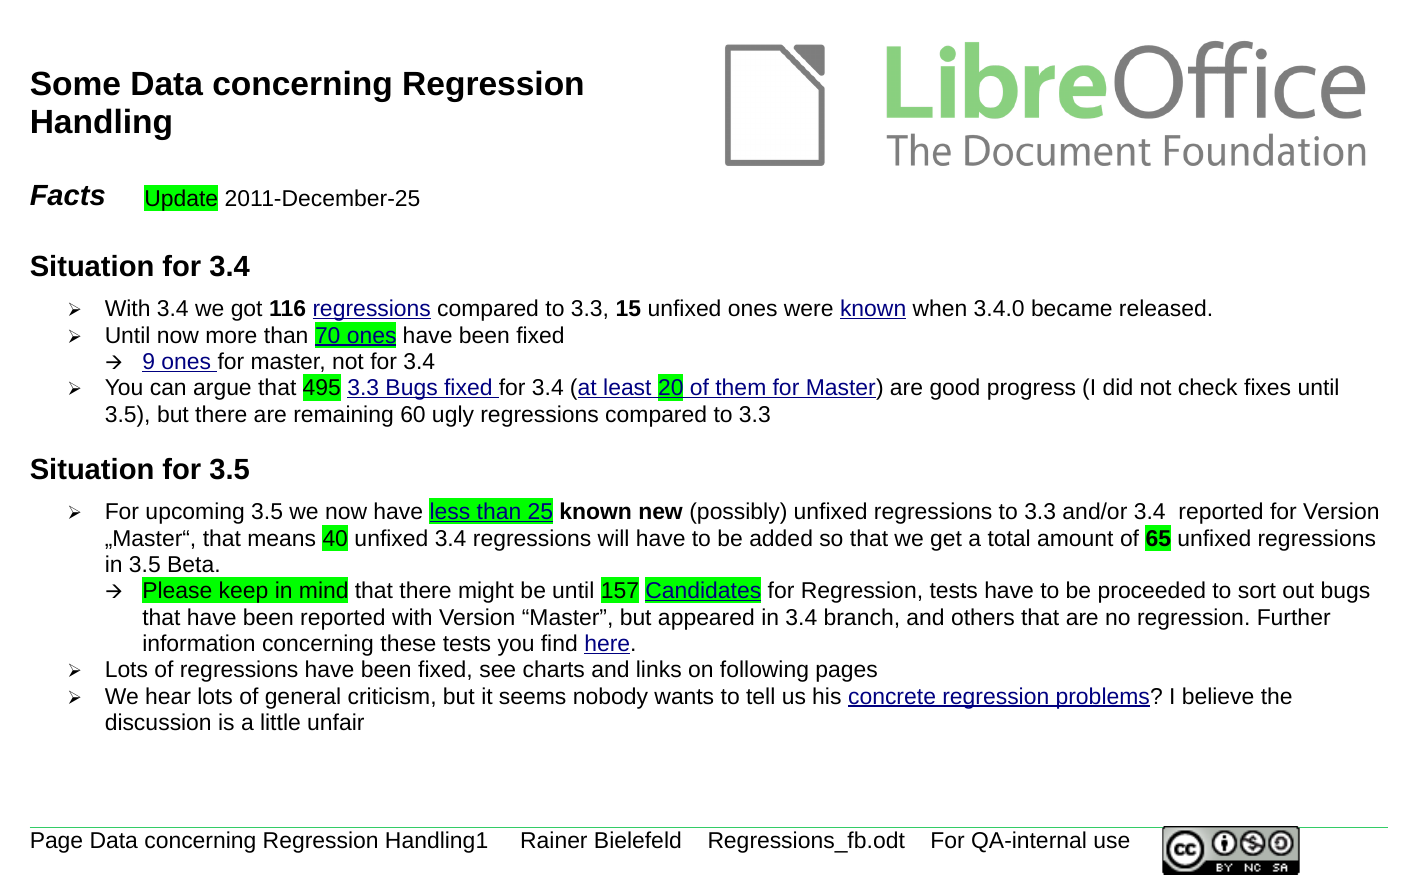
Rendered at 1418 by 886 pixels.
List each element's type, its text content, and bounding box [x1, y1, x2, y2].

list Until now more than 70 ones have been fixed [67, 322, 1388, 348]
subtitle Facts [29, 178, 1388, 212]
list Please keep in mind that there might be until 157 Candidates for Regression, tests have to be proceeded to sort out bugs that have been reported with Version “Master”, but appeared in 3.4 branch, and others that are no regression. Further information concerning these tests you find here. [104, 577, 1388, 656]
list For upcoming 3.5 we now have less than 25 known new (possibly) unfixed regressions to 3.3 and/or 3.4 reported for Version „Master“, that means 40 unfixed 3.4 regressions will have to be added so that we get a total amount of 65 unfixed regressions in 3.5 Beta. [67, 498, 1388, 577]
subtitle Situation for 3.4 [29, 249, 1388, 283]
list 9 ones for master, not for 3.4 [104, 348, 1388, 374]
subtitle Some Data concerning Regression Handling [29, 63, 686, 141]
list With 3.4 we got 116 regressions compared to 3.3, 15 unfixed ones were known when 3.4.0 became released. [67, 295, 1388, 322]
picture [1162, 826, 1300, 875]
subtitle Situation for 3.5 [29, 452, 1388, 486]
text Update 2011-December-25 [144, 184, 584, 211]
list Lots of regressions have been fixed, see charts and links on following pages [67, 656, 1388, 683]
list We hear lots of general criticism, but it seems nobody wants to tell us his concrete regression problems? I believe the discussion is a little unfair [67, 683, 1388, 735]
list You can argue that 495 3.3 Bugs fixed for 3.4 (at least 20 of them for Master) are good progress (I did not check fixes until 3.5), but there are remaining 60 ugly regressions compared to 3.3 [67, 374, 1388, 427]
